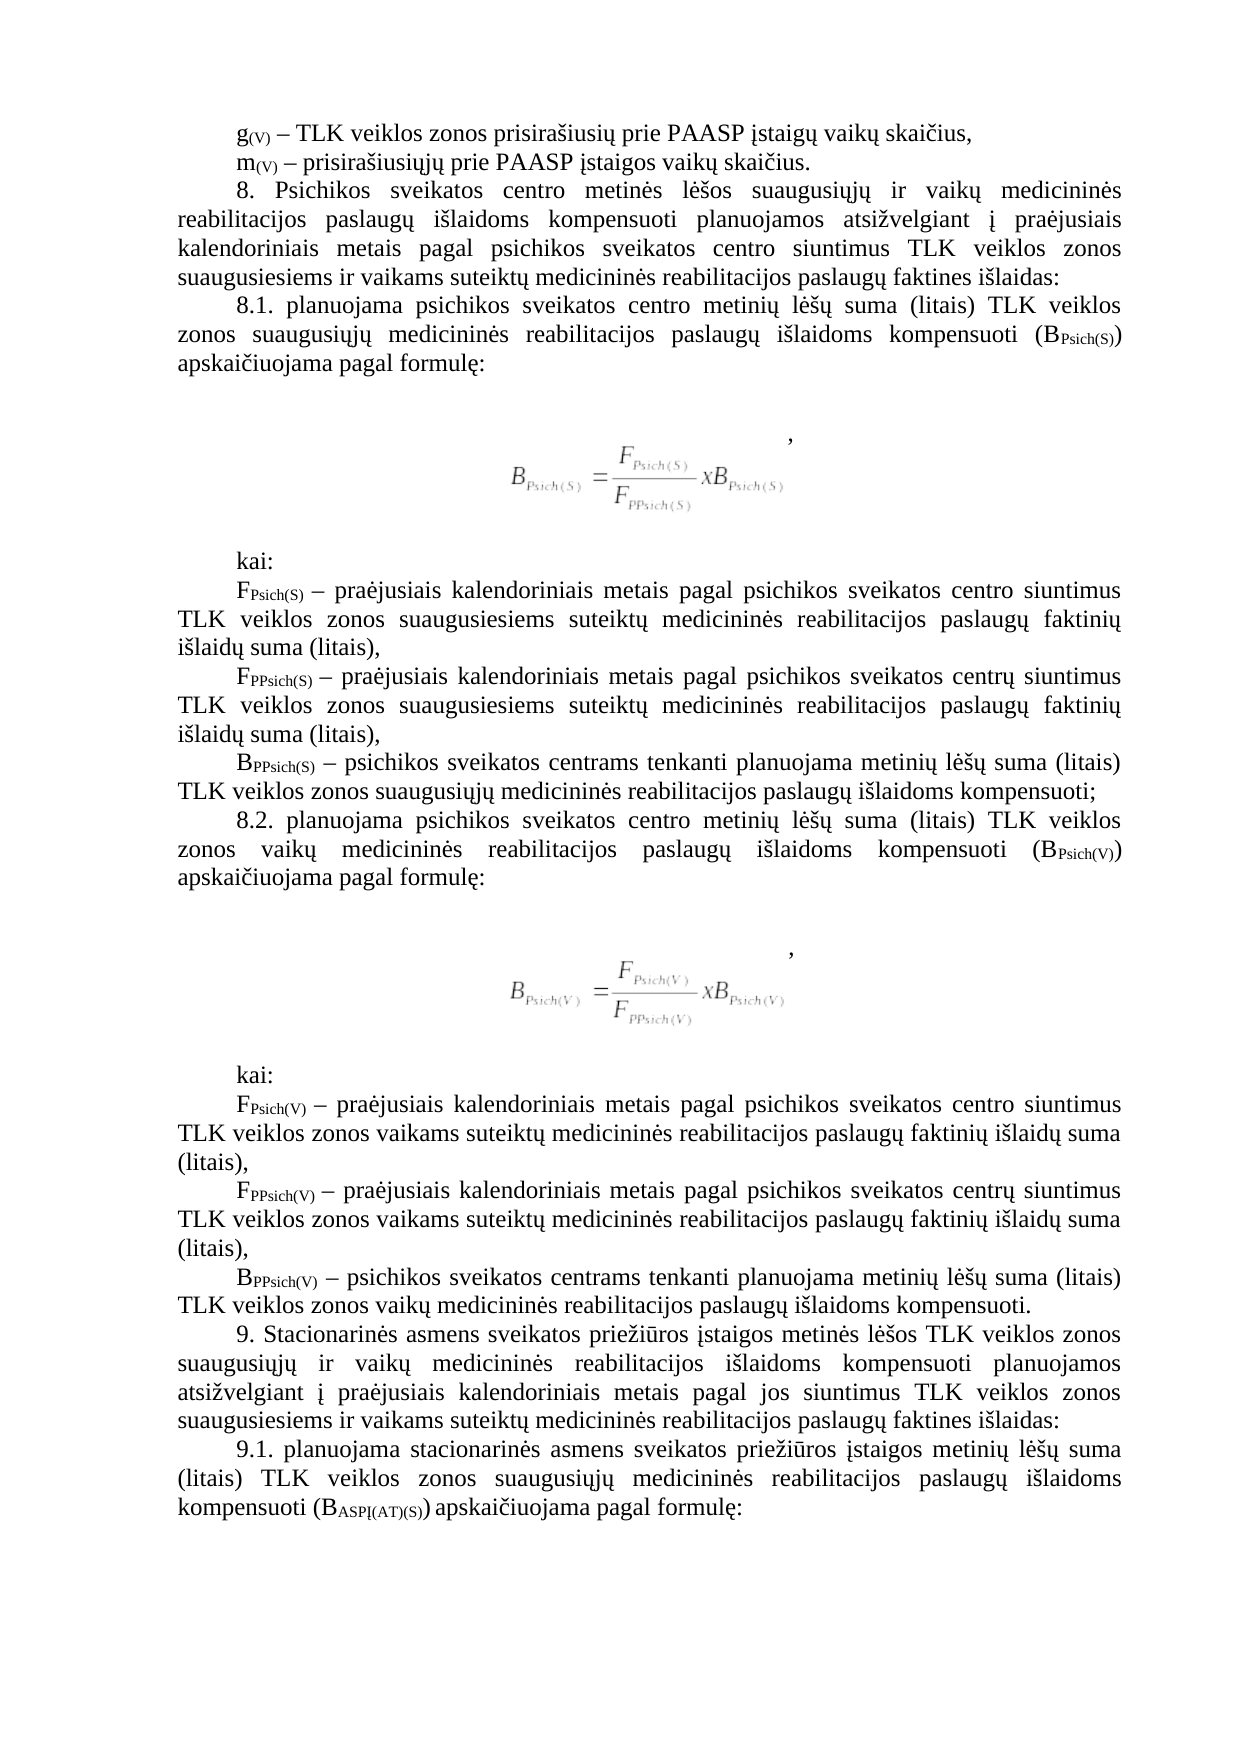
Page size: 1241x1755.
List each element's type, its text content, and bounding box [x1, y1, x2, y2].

text 9. Stacionarinės asmens sveikatos priežiūros įstaigos metinės lėšos TLK veiklos zonos suaugusiųjų ir vaikų medicininės reabilitacijos išlaidoms kompensuoti planuojamos atsižvelgiant į praėjusiais kalendoriniais metais pagal jos siuntimus TLK veiklos zonos suaugusiesiems ir vaikams suteiktų medicininės reabilitacijos paslaugų faktines išlaidas: [177, 1319, 1122, 1434]
text kai: [177, 546, 1122, 575]
text , [177, 418, 1122, 517]
text 9.1. planuojama stacionarinės asmens sveikatos priežiūros įstaigos metinių lėšų suma (litais) TLK veiklos zonos suaugusiųjų medicininės reabilitacijos paslaugų išlaidoms kompensuoti (BASPĮ(AT)(S)) apskaičiuojama pagal formulę: [177, 1434, 1122, 1521]
text m(V) – prisirašiusiųjų prie PAASP įstaigos vaikų skaičius. [177, 147, 1122, 176]
text FPsich(V) – praėjusiais kalendoriniais metais pagal psichikos sveikatos centro siuntimus TLK veiklos zonos vaikams suteiktų medicininės reabilitacijos paslaugų faktinių išlaidų suma (litais), [177, 1089, 1122, 1176]
text g(V) – TLK veiklos zonos prisirašiusių prie PAASP įstaigų vaikų skaičius, [177, 118, 1122, 147]
text FPPsich(S) – praėjusiais kalendoriniais metais pagal psichikos sveikatos centrų siuntimus TLK veiklos zonos suaugusiesiems suteiktų medicininės reabilitacijos paslaugų faktinių išlaidų suma (litais), [177, 661, 1122, 747]
text BPPsich(V) – psichikos sveikatos centrams tenkanti planuojama metinių lėšų suma (litais) TLK veiklos zonos vaikų medicininės reabilitacijos paslaugų išlaidoms kompensuoti. [177, 1262, 1122, 1319]
text BPPsich(S) – psichikos sveikatos centrams tenkanti planuojama metinių lėšų suma (litais) TLK veiklos zonos suaugusiųjų medicininės reabilitacijos paslaugų išlaidoms kompensuoti; [177, 747, 1122, 805]
text 8.1. planuojama psichikos sveikatos centro metinių lėšų suma (litais) TLK veiklos zonos suaugusiųjų medicininės reabilitacijos paslaugų išlaidoms kompensuoti (BPsich(S)) apskaičiuojama pagal formulę: [177, 291, 1122, 377]
text 8. Psichikos sveikatos centro metinės lėšos suaugusiųjų ir vaikų medicininės reabilitacijos paslaugų išlaidoms kompensuoti planuojamos atsižvelgiant į praėjusiais kalendoriniais metais pagal psichikos sveikatos centro siuntimus TLK veiklos zonos suaugusiesiems ir vaikams suteiktų medicininės reabilitacijos paslaugų faktines išlaidas: [177, 176, 1122, 291]
text , [177, 932, 1122, 1032]
text kai: [177, 1061, 1122, 1089]
text FPPsich(V) – praėjusiais kalendoriniais metais pagal psichikos sveikatos centrų siuntimus TLK veiklos zonos vaikams suteiktų medicininės reabilitacijos paslaugų faktinių išlaidų suma (litais), [177, 1176, 1122, 1262]
text 8.2. planuojama psichikos sveikatos centro metinių lėšų suma (litais) TLK veiklos zonos vaikų medicininės reabilitacijos paslaugų išlaidoms kompensuoti (BPsich(V)) apskaičiuojama pagal formulę: [177, 805, 1122, 891]
text FPsich(S) – praėjusiais kalendoriniais metais pagal psichikos sveikatos centro siuntimus TLK veiklos zonos suaugusiesiems suteiktų medicininės reabilitacijos paslaugų faktinių išlaidų suma (litais), [177, 575, 1122, 661]
